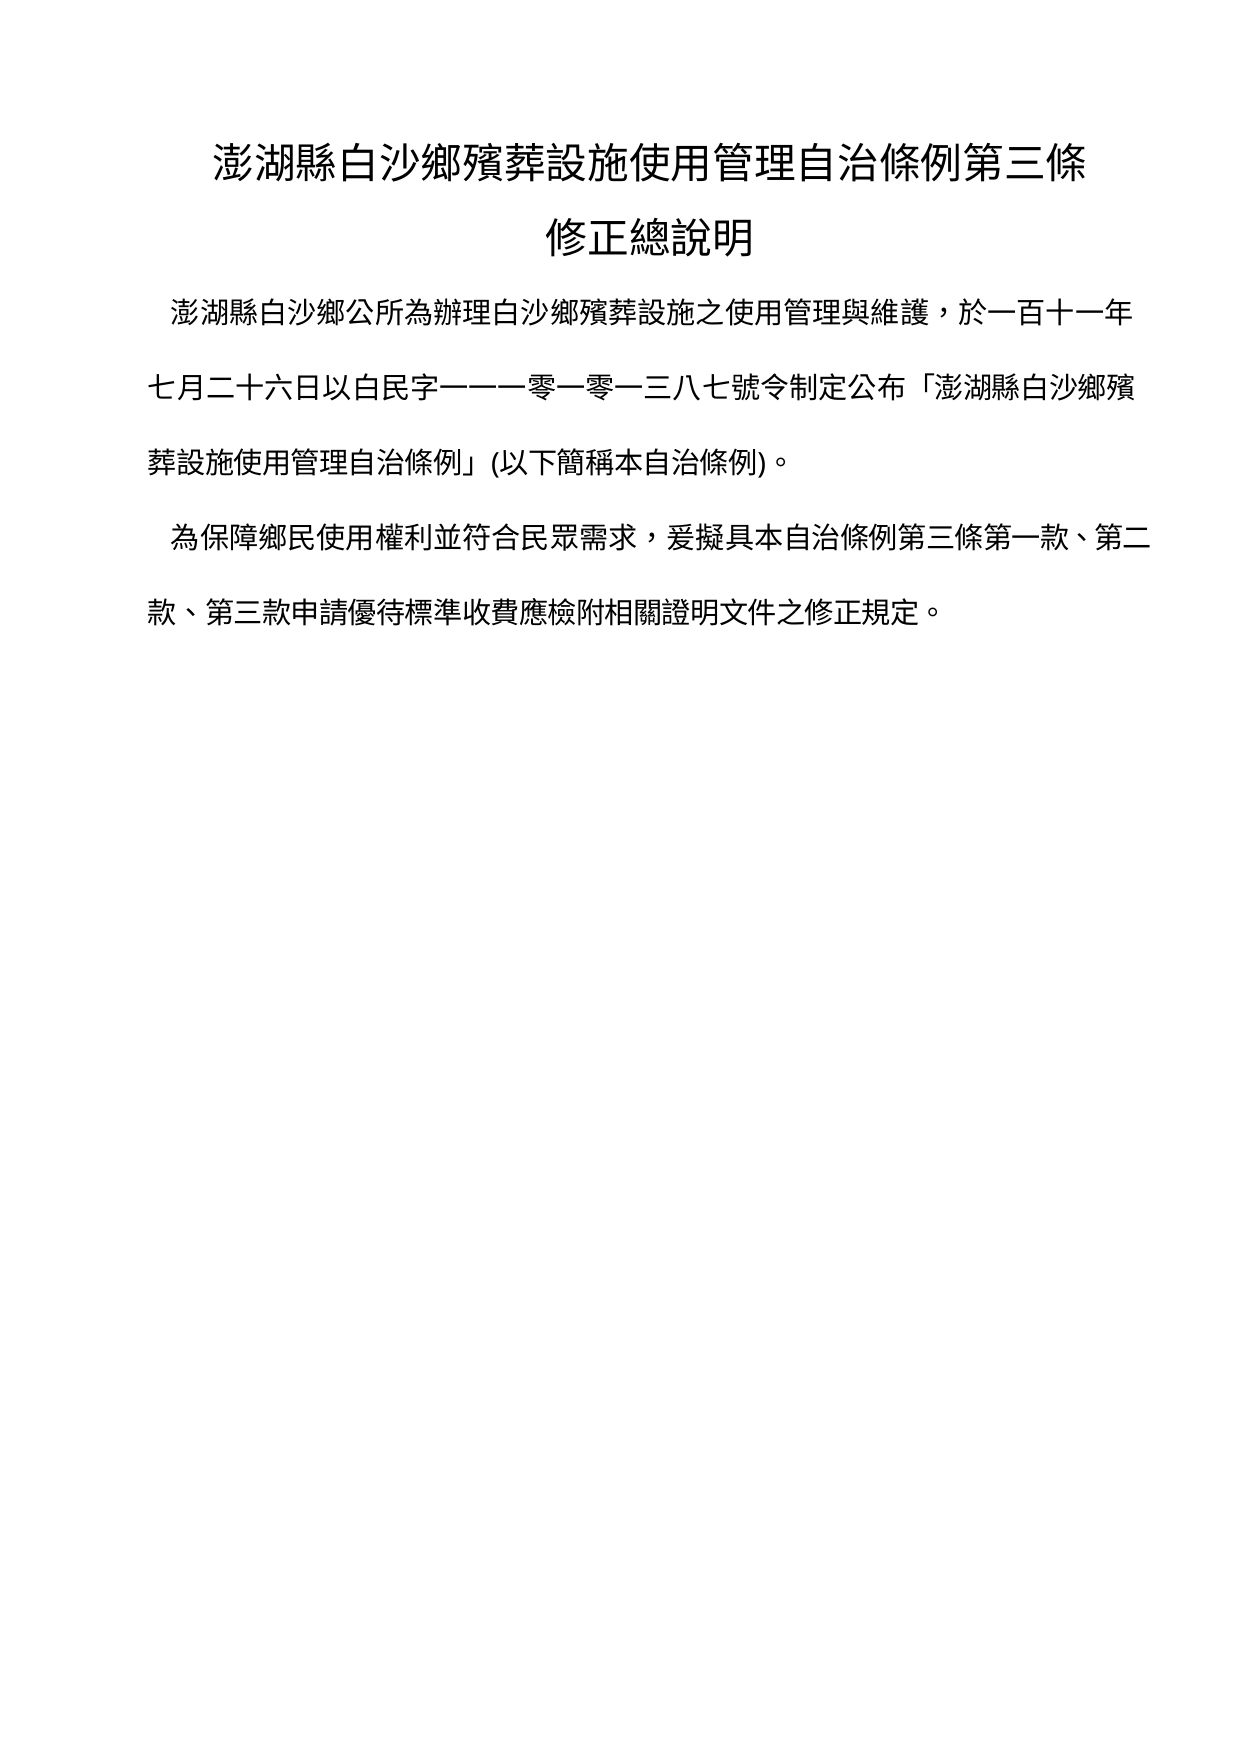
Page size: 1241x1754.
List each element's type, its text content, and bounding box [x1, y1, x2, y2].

text 澎湖縣白沙鄉殯葬設施使用管理自治條例第三條 [148, 123, 1152, 198]
text 修正總說明 [148, 198, 1152, 273]
text 為保障鄉民使用權利並符合民眾需求，爰擬具本自治條例第三條第一款、第二款、第三款申請優待標準收費應檢附相關證明文件之修正規定。 [148, 498, 1152, 648]
text 澎湖縣白沙鄉公所為辦理白沙鄉殯葬設施之使用管理與維護，於一百十一年七月二十六日以白民字一一一零一零一三八七號令制定公布「澎湖縣白沙鄉殯葬設施使用管理自治條例」(以下簡稱本自治條例)。 [148, 273, 1152, 498]
